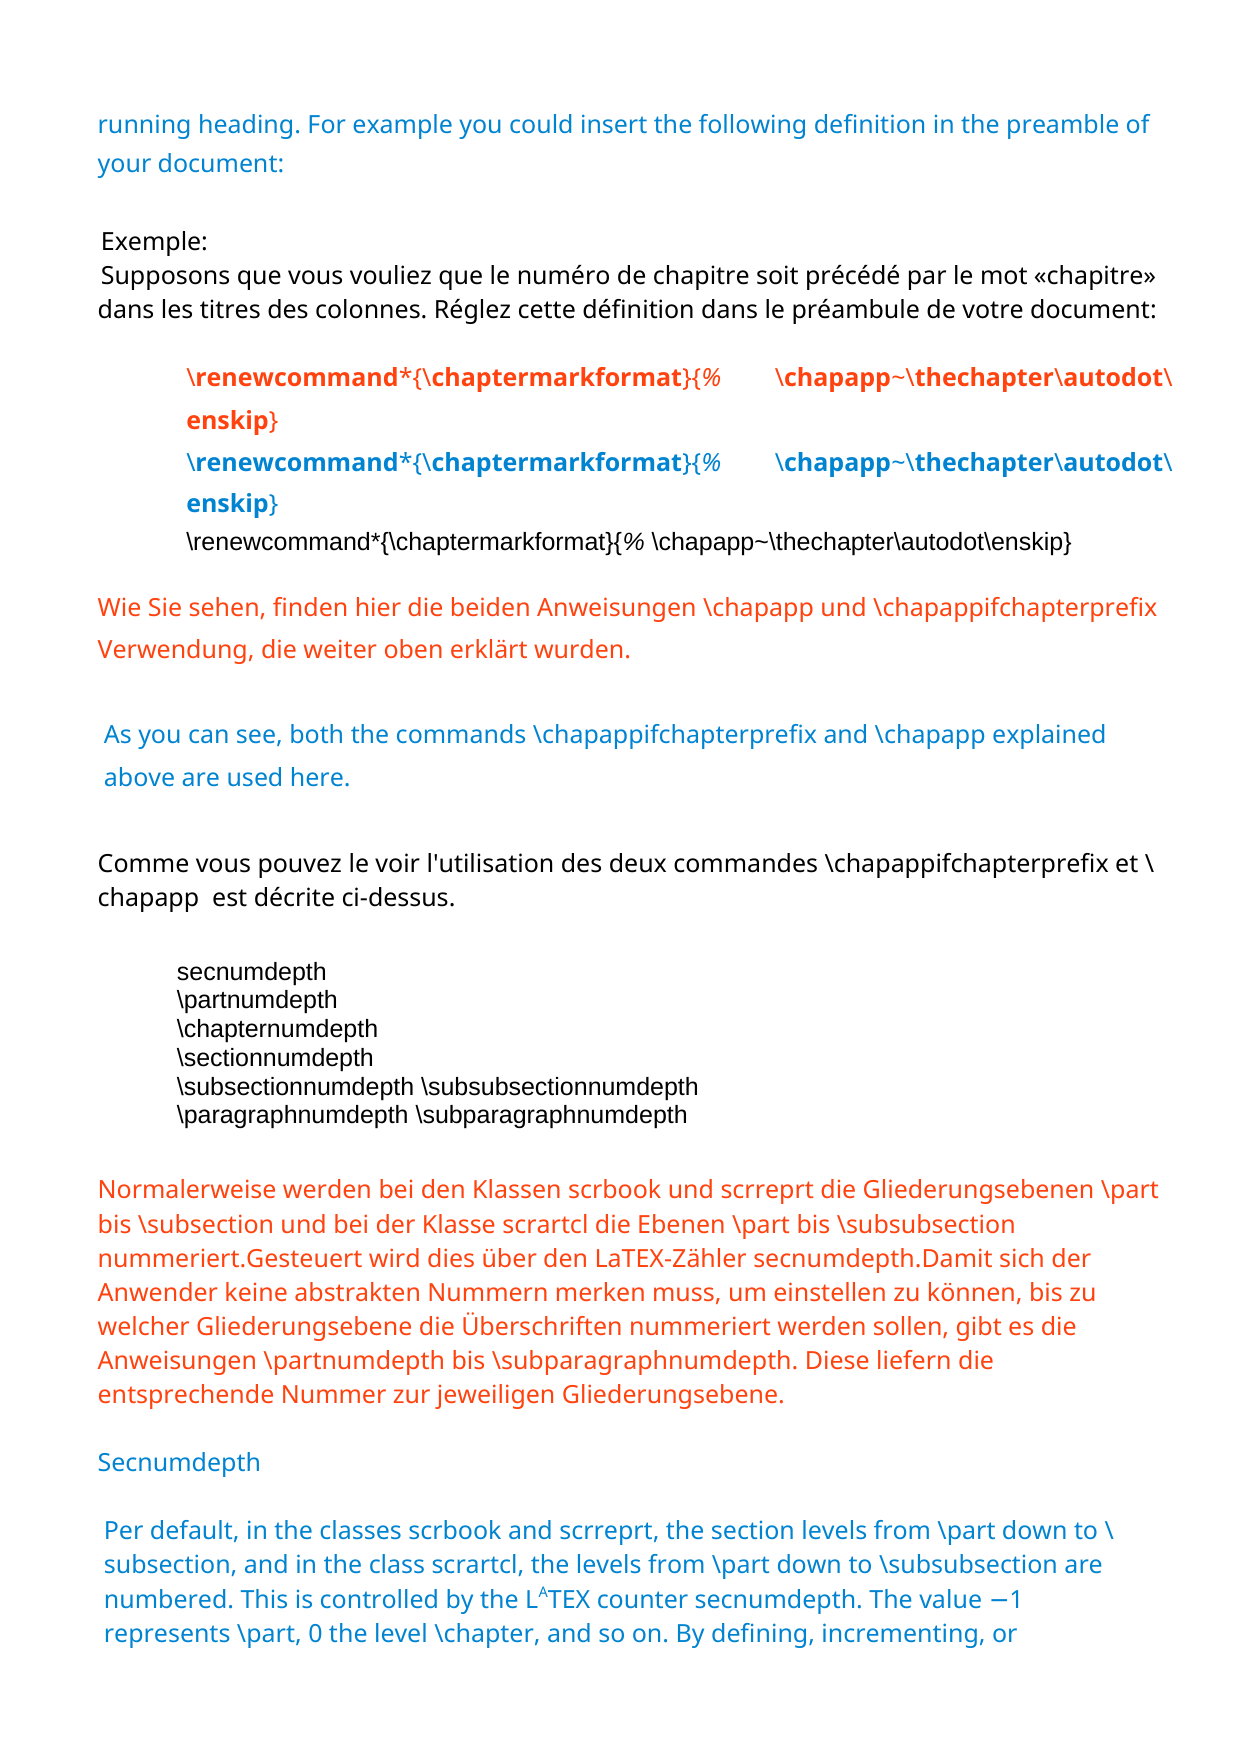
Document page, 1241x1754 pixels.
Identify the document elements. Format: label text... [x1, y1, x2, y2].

text As you can see, both the commands \chapappifchapterprefix and \chapapp explained above are used here. [104, 717, 1172, 794]
text \sectionnumdepth [177, 1043, 702, 1072]
text running heading. For example you could insert the following definition in the preamble of your document: [97, 106, 1172, 179]
text Secnumdepth [97, 1445, 1172, 1479]
text Per default, in the classes scrbook and scrreprt, the section levels from \part down to \subsection, and in the class scrartcl, the levels from \part down to \subsubsection are numbered. This is controlled by the LATEX counter secnumdepth. The value −1 represents \part, 0 the level \chapter, and so on. By defining, incrementing, or [104, 1513, 1172, 1650]
text Exemple: [97, 224, 1170, 258]
text secnumdepth [177, 957, 702, 986]
text Supposons que vous vouliez que le numéro de chapitre soit précédé par le mot «chapitre» dans les titres des colonnes. Réglez cette définition dans le préambule de votre document: [97, 258, 1170, 326]
text Normalerweise werden bei den Klassen scrbook und scrreprt die Gliederungsebenen \part bis \subsection und bei der Klasse scrartcl die Ebenen \part bis \subsubsection nummeriert.Gesteuert wird dies über den LaTEX-Zähler secnumdepth.Damit sich der Anwender keine abstrakten Nummern merken muss, um einstellen zu können, bis zu welcher Gliederungsebene die Überschriften nummeriert werden sollen, gibt es die Anweisungen \partnumdepth bis \subparagraphnumdepth. Diese liefern die entsprechende Nummer zur jeweiligen Gliederungsebene. [97, 1172, 1172, 1411]
text \subsectionnumdepth \subsubsectionnumdepth \paragraphnumdepth \subparagraphnumdepth [177, 1072, 702, 1129]
text \partnumdepth [177, 986, 702, 1014]
text \renewcommand*{\chaptermarkformat}{% \chapapp~\thechapter\autodot\enskip} [186, 360, 1172, 437]
text Wie Sie sehen, finden hier die beiden Anweisungen \chapapp und \chapappifchapterprefix Verwendung, die weiter oben erklärt wurden. [97, 589, 1170, 666]
text \chapternumdepth [177, 1014, 702, 1043]
text Comme vous pouvez le voir l'utilisation des deux commandes \chapappifchapterprefix et \chapapp est décrite ci-dessus. [97, 846, 1170, 914]
text \renewcommand*{\chaptermarkformat}{% \chapapp~\thechapter\autodot\enskip} [186, 445, 1172, 520]
text \renewcommand*{\chaptermarkformat}{% \chapapp~\thechapter\autodot\enskip} [186, 527, 1166, 555]
